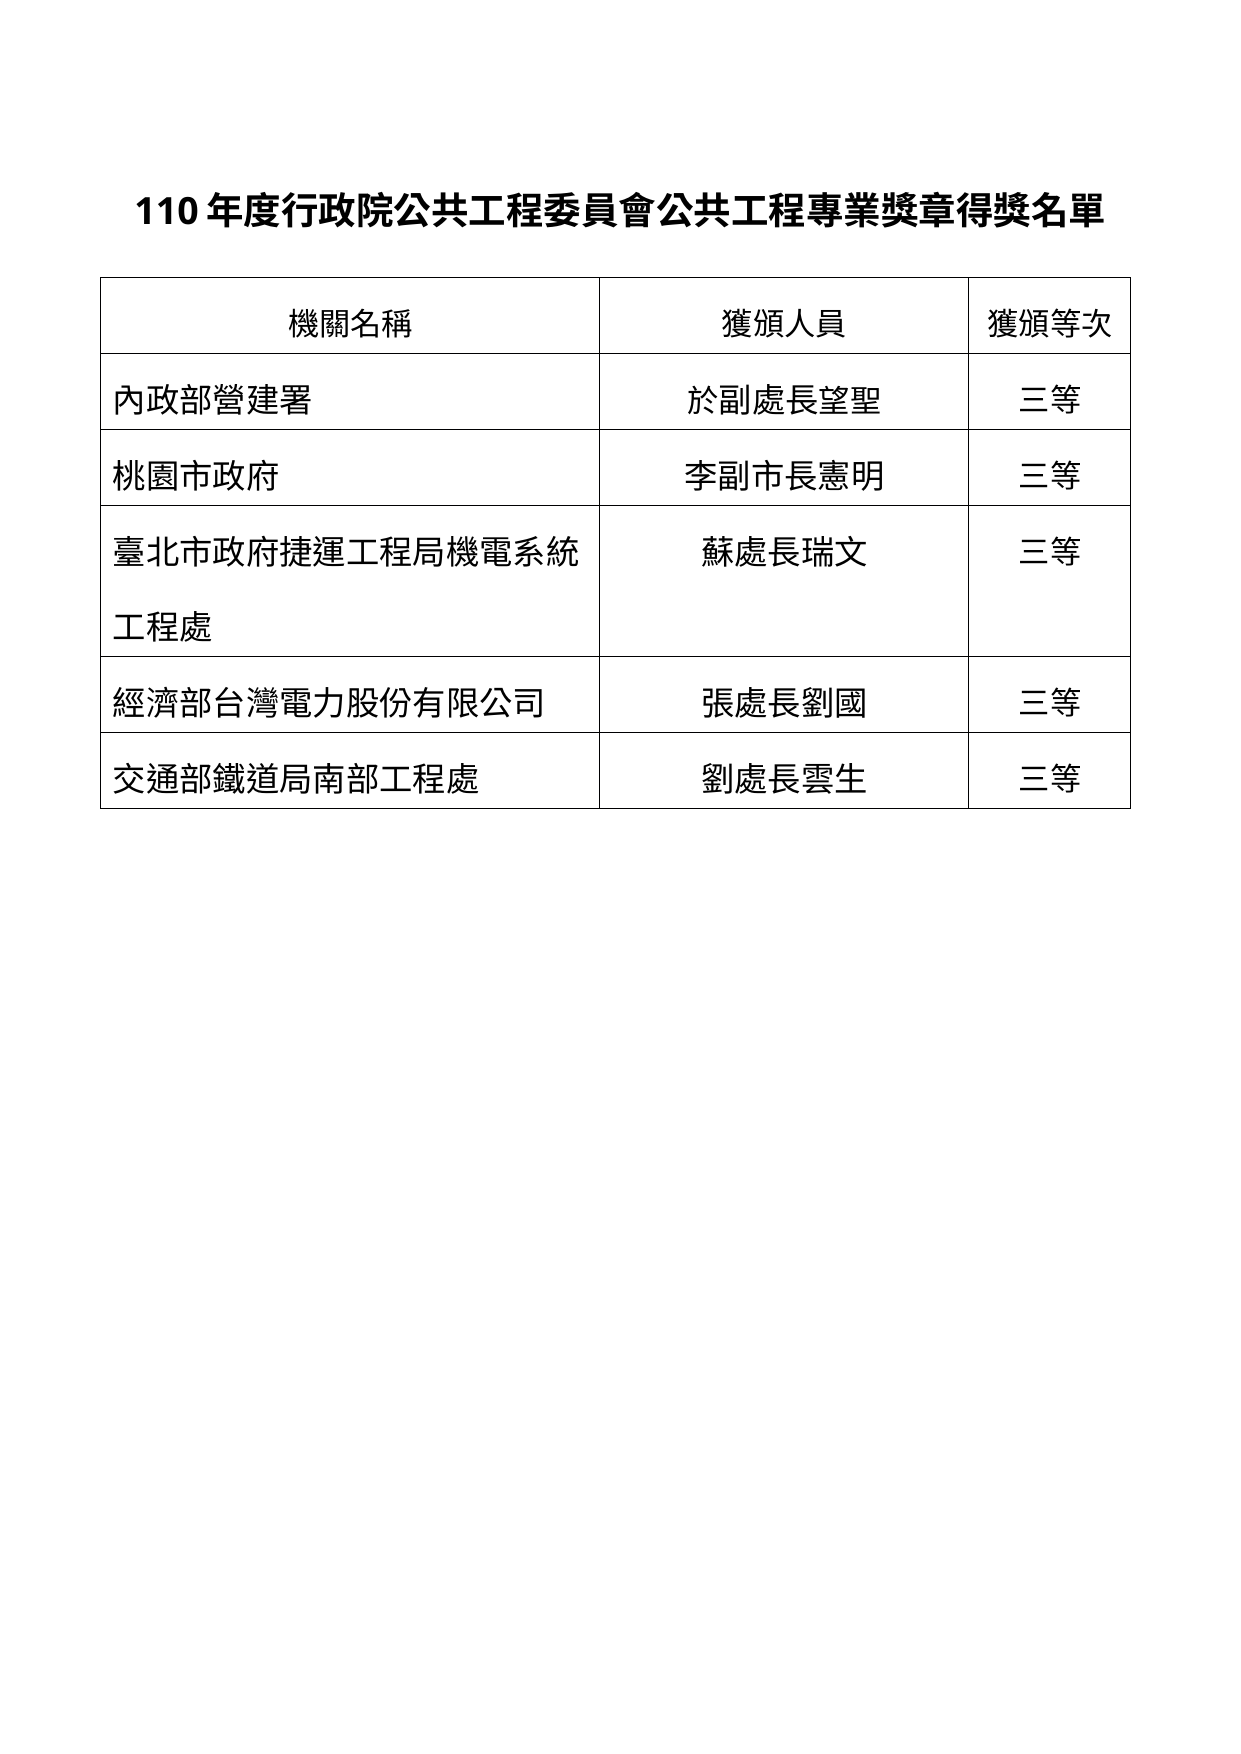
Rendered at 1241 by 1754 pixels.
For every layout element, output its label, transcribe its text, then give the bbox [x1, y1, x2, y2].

table_cell 於副處長望聖 [600, 354, 968, 429]
table_cell 三等 [969, 733, 1130, 808]
table_header 機關名稱 [101, 278, 599, 353]
table_header 獲頒等次 [969, 278, 1130, 353]
table_header 獲頒人員 [600, 278, 968, 353]
table_cell 劉處長雲生 [600, 733, 968, 808]
table_cell 桃園市政府 [101, 430, 599, 505]
table_cell 李副市長憲明 [600, 430, 968, 505]
table_cell 經濟部台灣電力股份有限公司 [101, 657, 599, 732]
table_cell 三等 [969, 354, 1130, 429]
table_cell 蘇處長瑞文 [600, 506, 968, 656]
table_cell 臺北市政府捷運工程局機電系統工程處 [101, 506, 599, 656]
table_cell 三等 [969, 506, 1130, 656]
table_cell 三等 [969, 657, 1130, 732]
text 110年度行政院公共工程委員會公共工程專業獎章得獎名單 [112, 164, 1128, 239]
table_cell 張處長劉國 [600, 657, 968, 732]
table_cell 交通部鐵道局南部工程處 [101, 733, 599, 808]
table_cell 內政部營建署 [101, 354, 599, 429]
table_cell 三等 [969, 430, 1130, 505]
